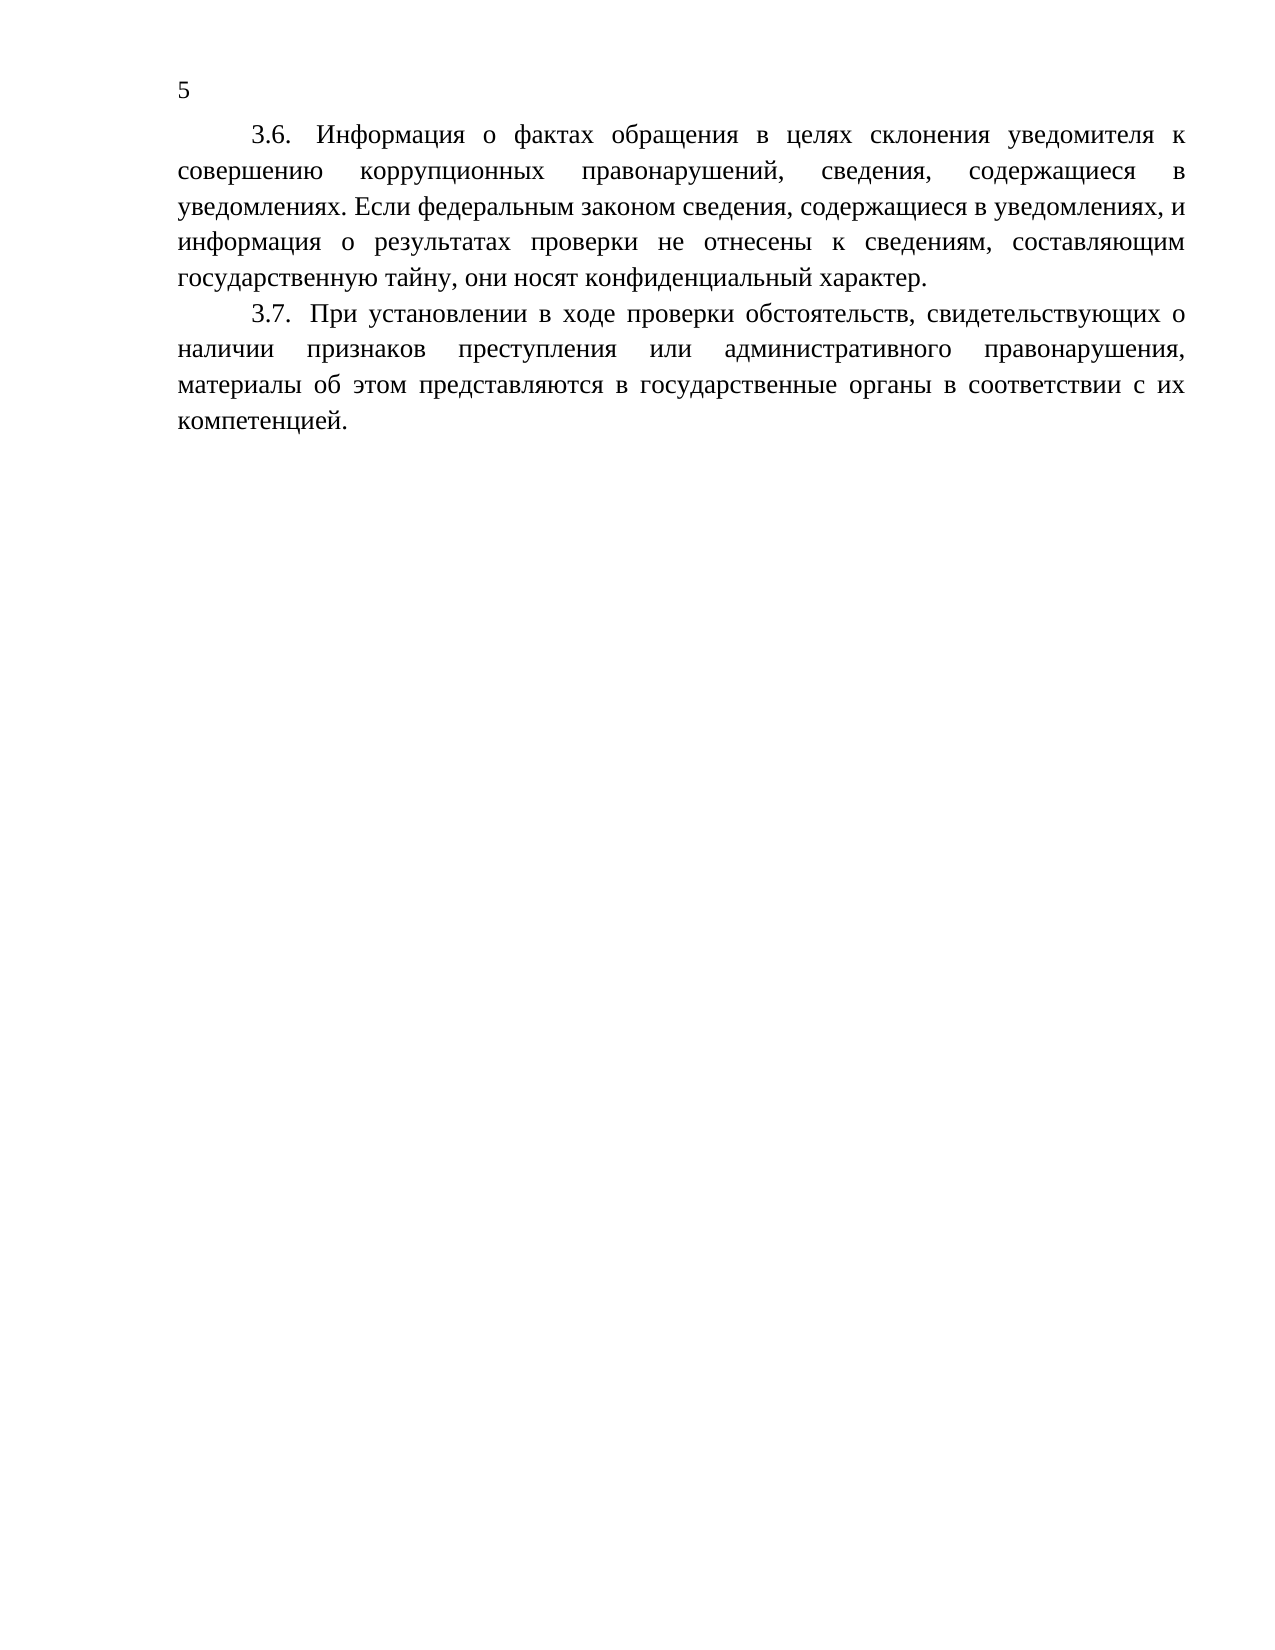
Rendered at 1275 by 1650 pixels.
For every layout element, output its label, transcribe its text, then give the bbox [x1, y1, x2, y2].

text 3.6. Информация о фактах обращения в целях склонения уведомителя к совершению коррупционных правонарушений, сведения, содержащиеся в уведомлениях. Если федеральным законом сведения, содержащиеся в уведомлениях, и информация о результатах проверки не отнесены к сведениям, составляющим государственную тайну, они носят конфиденциальный характер. [177, 118, 1186, 292]
text 3.7. При установлении в ходе проверки обстоятельств, свидетельствующих о наличии признаков преступления или административного правонарушения, материалы об этом представляются в государственные органы в соответствии с их компетенцией. [177, 297, 1186, 435]
